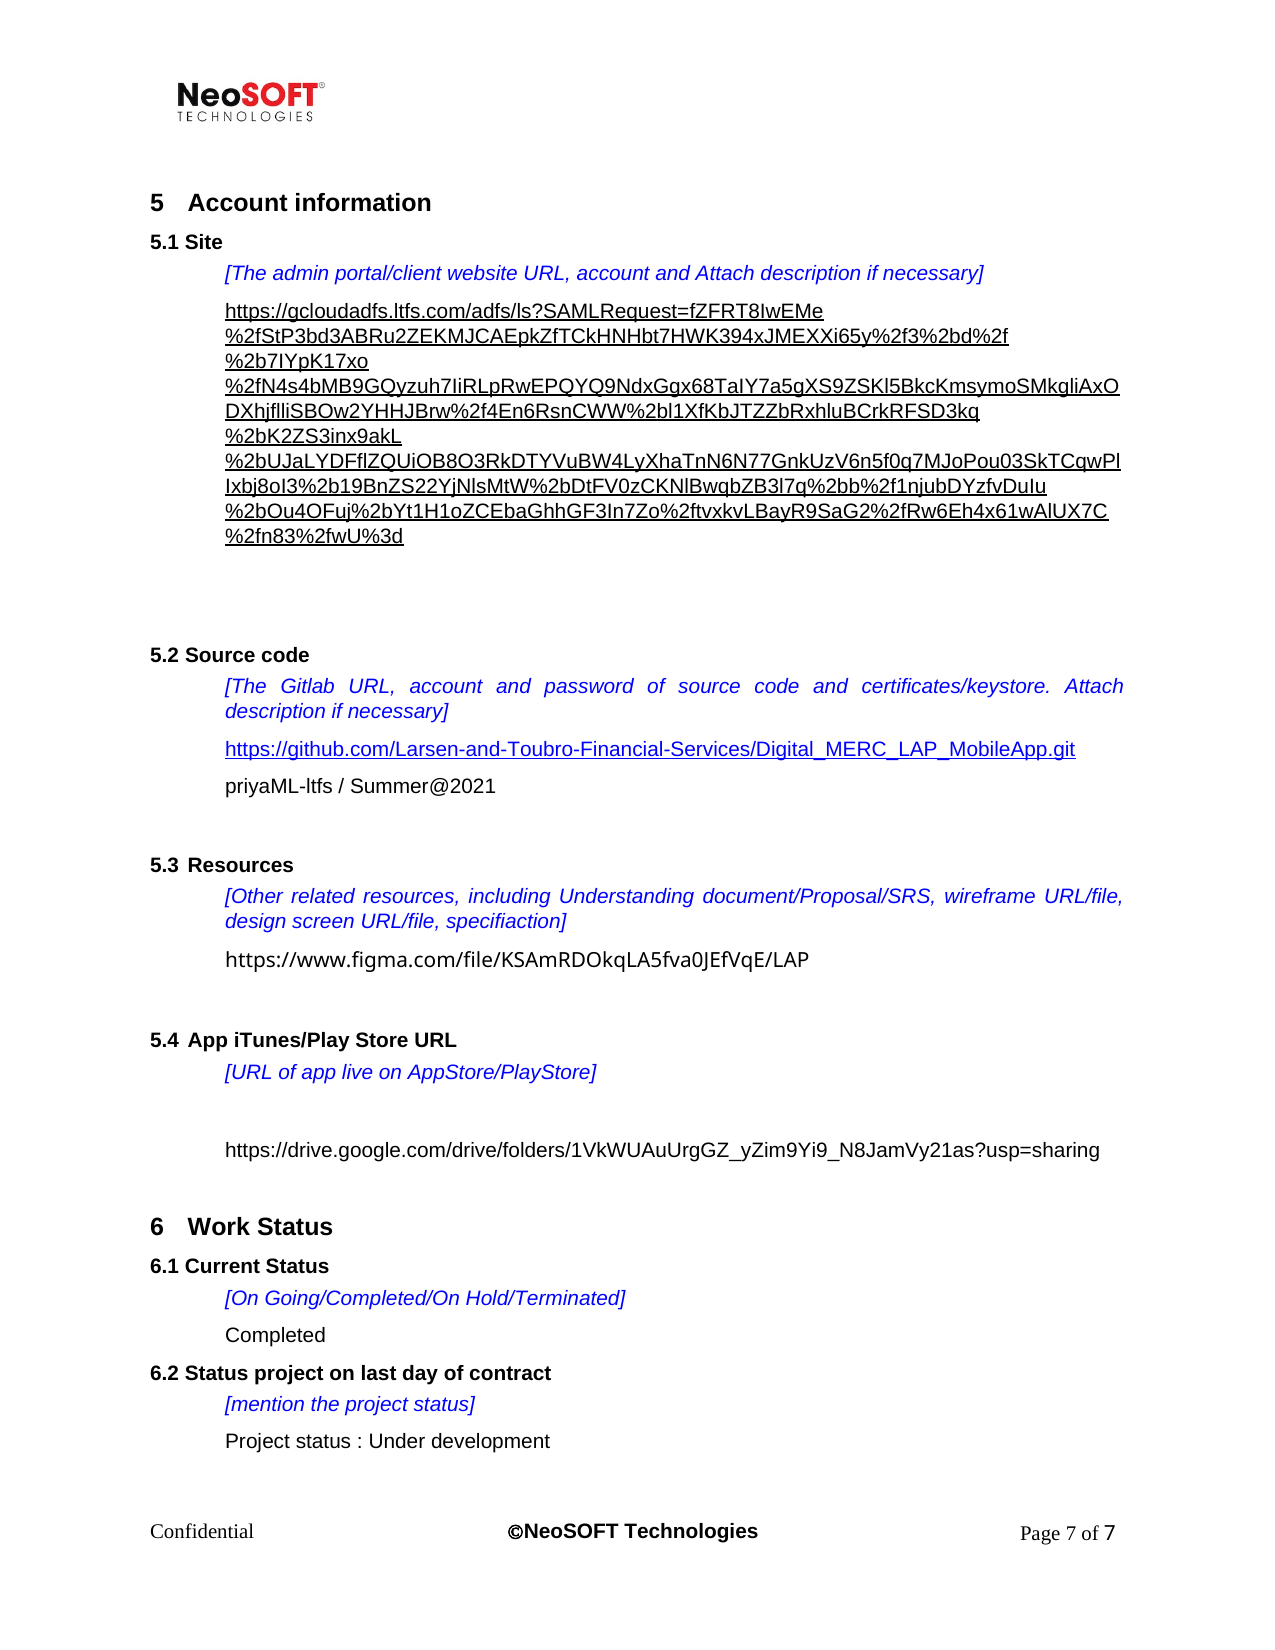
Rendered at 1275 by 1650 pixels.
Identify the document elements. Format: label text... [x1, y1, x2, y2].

text [mention the project status] [225, 1391, 1125, 1416]
subtitle 6.2 Status project on last day of contract [150, 1359, 1125, 1384]
text [Other related resources, including Understanding document/Proposal/SRS, wireframe URL/file, design screen URL/file, specifiaction] [225, 883, 1125, 933]
picture [171, 75, 331, 128]
subtitle Resources [150, 852, 1125, 877]
text https://github.com/Larsen-and-Toubro-Financial-Services/Digital_MERC_LAP_MobileApp.git [225, 736, 1125, 761]
subtitle Work Status [150, 1212, 1125, 1241]
text https://drive.google.com/drive/folders/1VkWUAuUrgGZ_yZim9Yi9_N8JamVy21as?usp=sharing [225, 1137, 1125, 1162]
text [The admin portal/client website URL, account and Attach description if necessary] [225, 260, 1125, 285]
text Project status : Under development [225, 1428, 1125, 1453]
text [URL of app live on AppStore/PlayStore] [225, 1058, 1125, 1083]
text https://www.figma.com/file/KSAmRDOkqLA5fva0JEfVqE/LAP [150, 945, 1125, 974]
text [On Going/Completed/On Hold/Terminated] [225, 1284, 1125, 1309]
text https://gcloudadfs.ltfs.com/adfs/ls?SAMLRequest=fZFRT8IwEMe%2fStP3bd3ABRu2ZEKMJCAEpkZfTCkHNHbt7HWK394xJMEXXi65y%2f3%2bd%2f%2b7IYpK17xo%2fN4s4bMB9GQyzuh7IiRLpRwEPQYQ9NdxGgx68TaIY7a5gXS9ZSKl5BkcKmsymoSMkgliAxODXhjflliSBOw2YHHJBrw%2f4En6RsnCWW%2bl1XfKbJTZZbRxhluBCrkRFSD3kq%2bK2ZS3inx9akL%2bUJaLYDFflZQUiOB8O3RkDTYVuBW4LyXhaTnN6N77GnkUzV6n5f0q7MJoPou03SkTCqwPlIxbj8oI3%2b19BnZS22YjNlsMtW%2bDtFV0zCKNlBwqbZB3l7q%2bb%2f1njubDYzfvDuIu%2bOu4OFuj%2bYt1H1oZCEbaGhhGF3In7Zo%2ftvxkvLBayR9SaG2%2fRw6Eh4x61wAlUX7C%2fn83%2fwU%3d [225, 297, 1125, 547]
text Completed [225, 1322, 1125, 1347]
subtitle App iTunes/Play Store URL [150, 1027, 1125, 1052]
text priyaML-ltfs / Summer@2021 [225, 773, 1125, 798]
subtitle 5.1 Site [150, 229, 1125, 254]
text [The Gitlab URL, account and password of source code and certificates/keystore. Attach description if necessary] [225, 673, 1125, 723]
subtitle Account information [150, 187, 1125, 216]
subtitle 5.2 Source code [150, 642, 1125, 667]
subtitle 6.1 Current Status [150, 1253, 1125, 1278]
